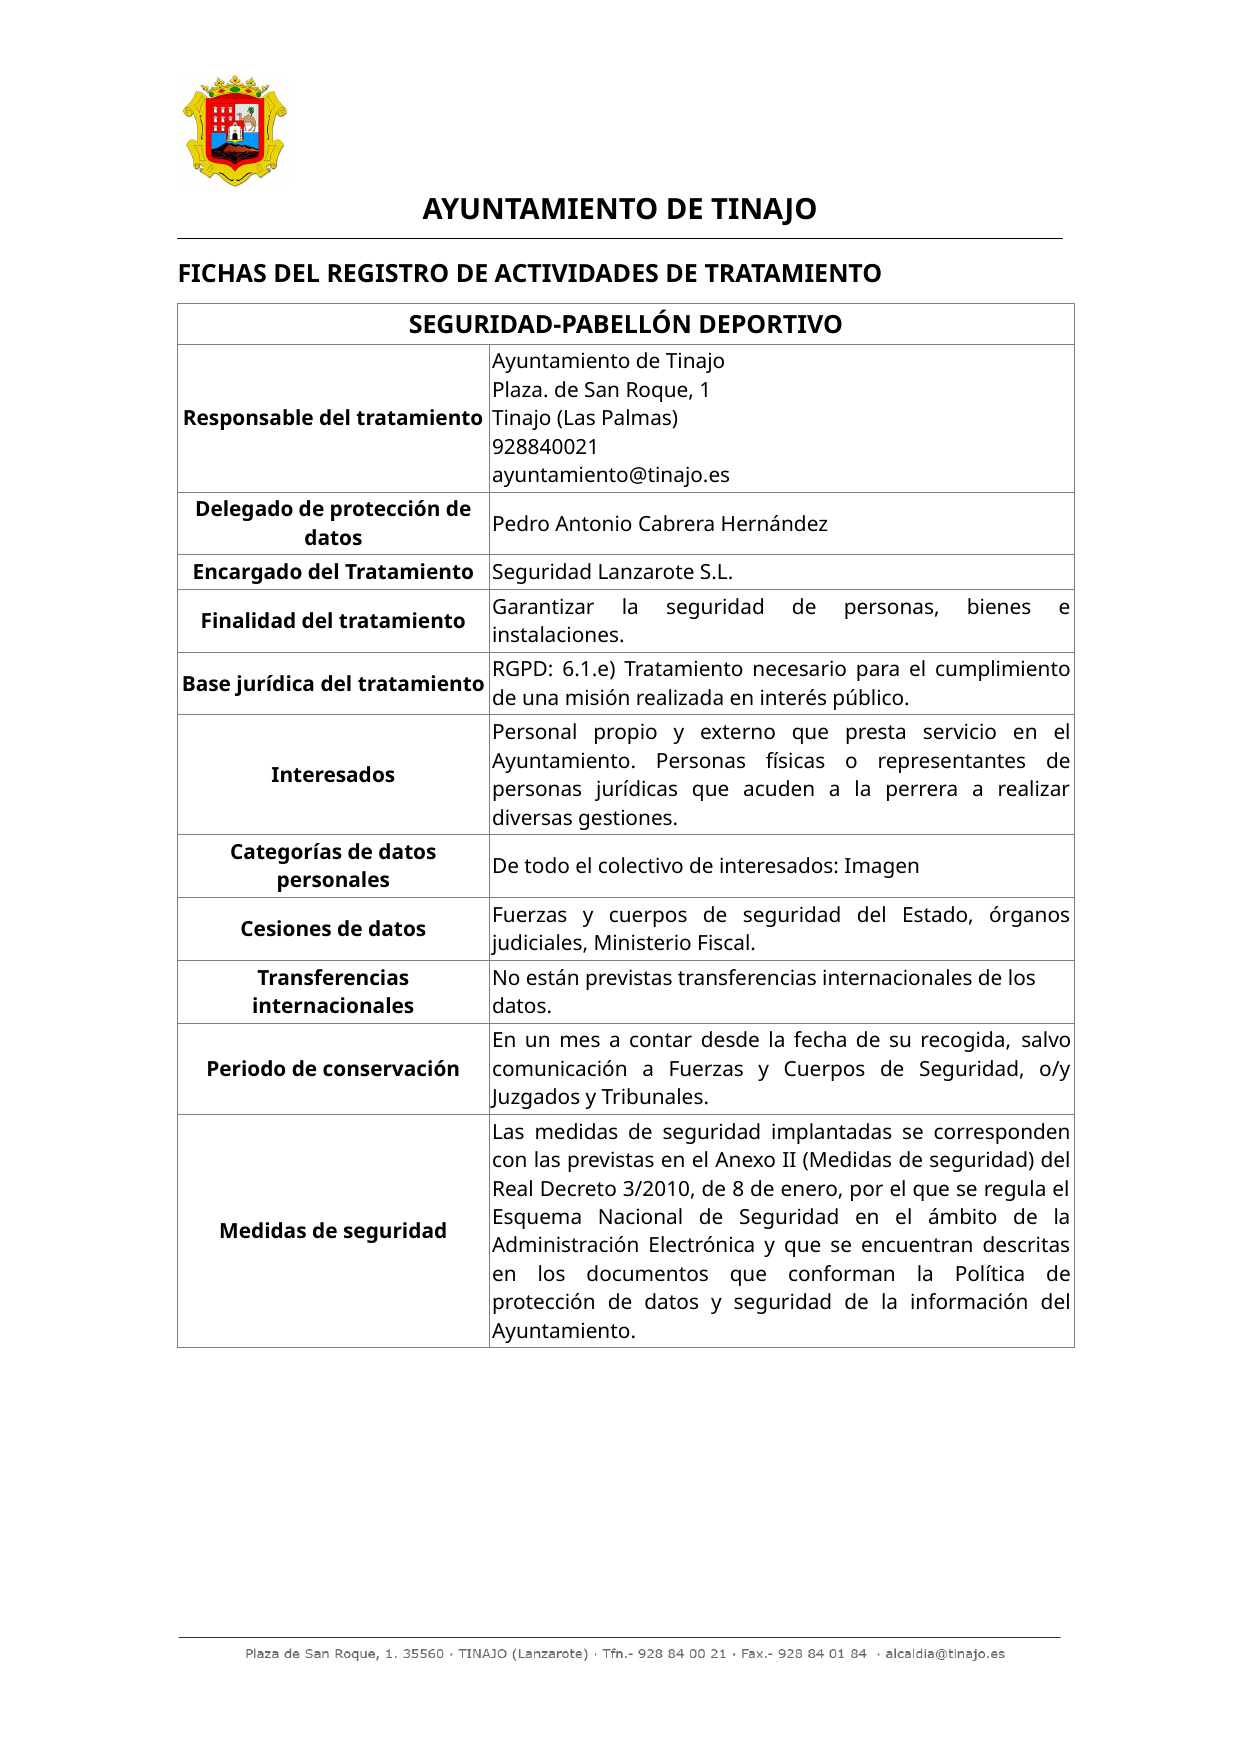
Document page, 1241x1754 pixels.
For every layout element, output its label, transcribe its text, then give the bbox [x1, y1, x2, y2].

table_cell Interesados [178, 715, 489, 834]
table_cell Garantizar la seguridad de personas, bienes e instalaciones. [490, 590, 1074, 652]
table_cell Ayuntamiento de Tinajo Plaza. de San Roque, 1 Tinajo (Las Palmas) 928840021 ayuntamiento@tinajo.es [490, 345, 1074, 492]
table_cell Finalidad del tratamiento [178, 590, 489, 652]
table_header SEGURIDAD-PABELLÓN DEPORTIVO [178, 304, 1074, 343]
table_cell No están previstas transferencias internacionales de los datos. [490, 961, 1074, 1022]
table_cell Delegado de protección de datos [178, 493, 489, 554]
table_cell Pedro Antonio Cabrera Hernández [490, 493, 1074, 554]
picture [178, 75, 290, 187]
table_cell En un mes a contar desde la fecha de su recogida, salvo comunicación a Fuerzas y Cuerpos de Seguridad, o/y Juzgados y Tribunales. [490, 1024, 1074, 1114]
table_cell Transferencias internacionales [178, 961, 489, 1022]
table_cell Fuerzas y cuerpos de seguridad del Estado, órganos judiciales, Ministerio Fiscal. [490, 898, 1074, 960]
table_cell Personal propio y externo que presta servicio en el Ayuntamiento. Personas físicas o representantes de personas jurídicas que acuden a la perrera a realizar diversas gestiones. [490, 715, 1074, 834]
table_cell Categorías de datos personales [178, 835, 489, 897]
picture [178, 1637, 1061, 1679]
table_cell Encargado del Tratamiento [178, 555, 489, 589]
table_cell Las medidas de seguridad implantadas se corresponden con las previstas en el Anexo II (Medidas de seguridad) del Real Decreto 3/2010, de 8 de enero, por el que se regula el Esquema Nacional de Seguridad en el ámbito de la Administración Electrónica y que se encuentran descritas en los documentos que conforman la Política de protección de datos y seguridad de la información del Ayuntamiento. [490, 1115, 1074, 1347]
table_cell Base jurídica del tratamiento [178, 653, 489, 714]
table_cell Cesiones de datos [178, 898, 489, 960]
table_cell De todo el colectivo de interesados: Imagen [490, 835, 1074, 897]
table_cell Periodo de conservación [178, 1024, 489, 1114]
table_cell Responsable del tratamiento [178, 345, 489, 492]
text FICHAS DEL REGISTRO DE ACTIVIDADES DE TRATAMIENTO [177, 256, 1063, 290]
table_cell RGPD: 6.1.e) Tratamiento necesario para el cumplimiento de una misión realizada en interés público. [490, 653, 1074, 714]
table_cell Medidas de seguridad [178, 1115, 489, 1347]
table_cell Seguridad Lanzarote S.L. [490, 555, 1074, 589]
